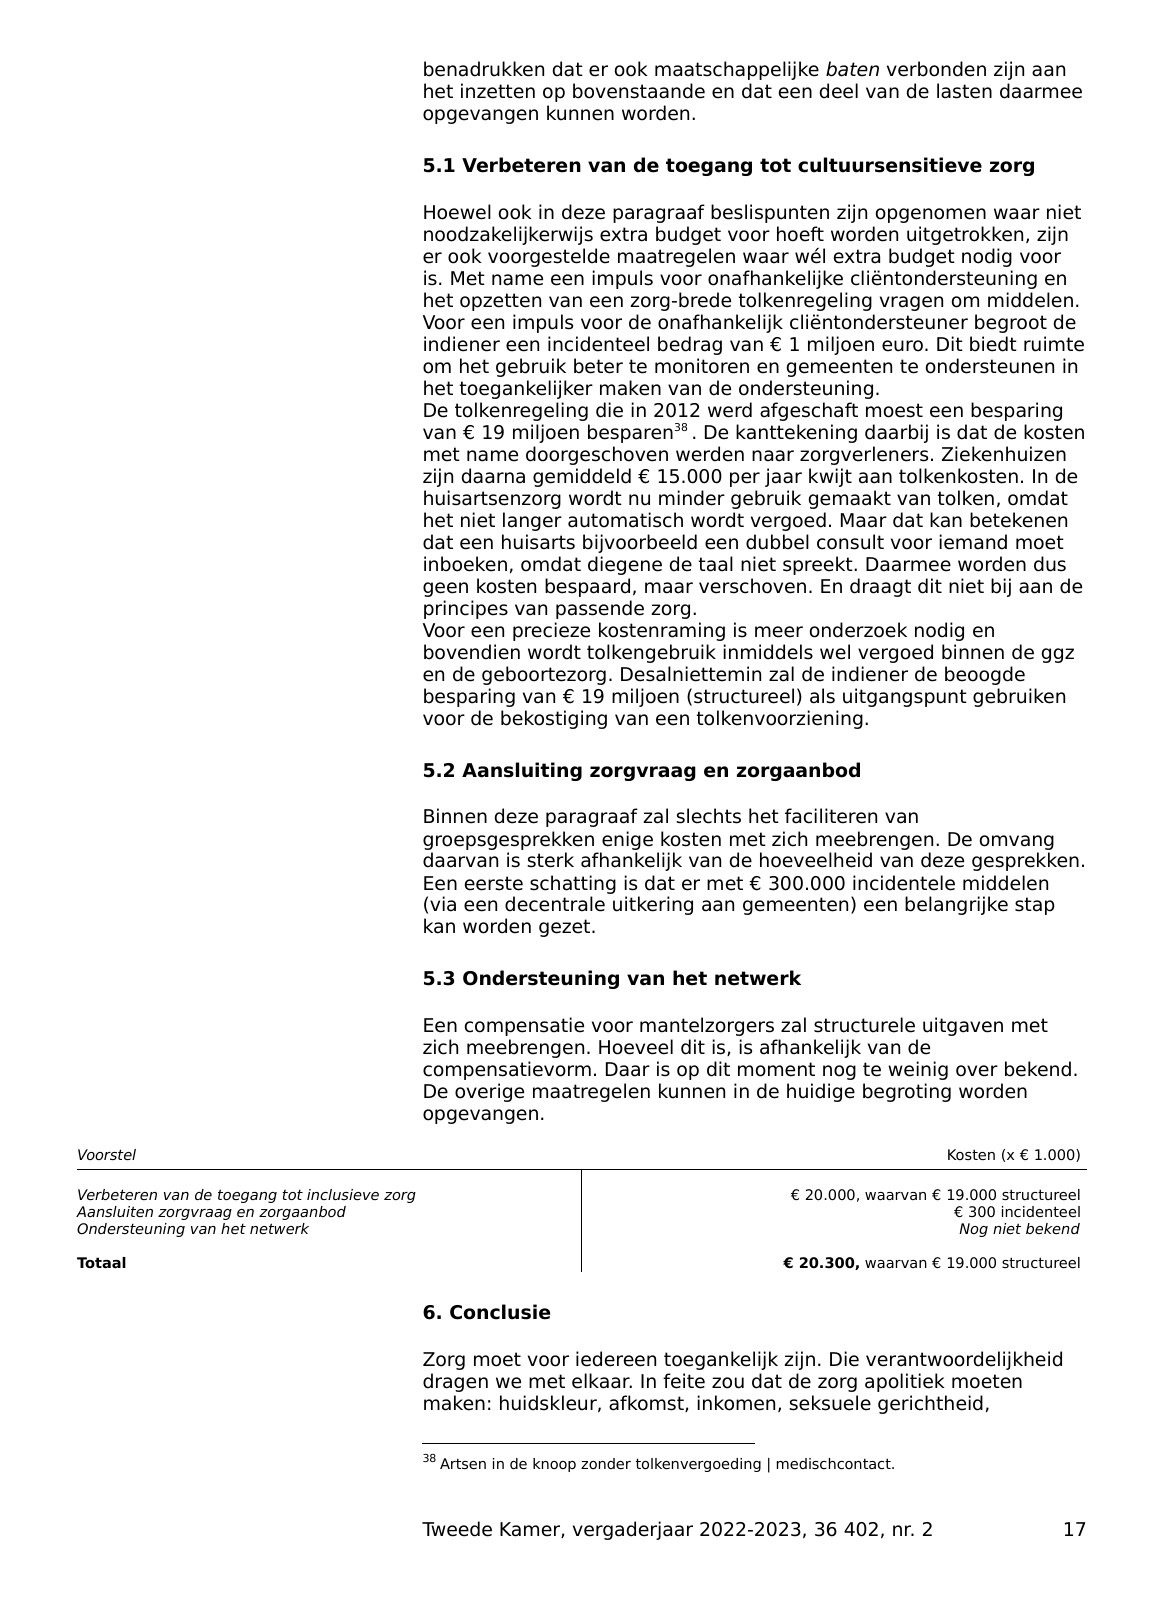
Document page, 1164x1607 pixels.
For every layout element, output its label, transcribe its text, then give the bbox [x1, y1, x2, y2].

table_cell [77, 1238, 581, 1255]
subtitle 5.3 Ondersteuning van het netwerk [422, 968, 1087, 990]
table_cell Nog niet bekend [582, 1221, 1087, 1238]
text Binnen deze paragraaf zal slechts het faciliteren van groepsgesprekken enige kosten met zich meebrengen. De omvang daarvan is sterk afhankelijk van de hoeveelheid van deze gesprekken. Een eerste schatting is dat er met € 300.000 incidentele middelen (via een decentrale uitkering aan gemeenten) een belangrijke stap kan worden gezet. [422, 806, 1087, 938]
text De tolkenregeling die in 2012 werd afgeschaft moest een besparing van € 19 miljoen besparen. De kanttekening daarbij is dat de kosten met name doorgeschoven werden naar zorgverleners. Ziekenhuizen zijn daarna gemiddeld € 15.000 per jaar kwijt aan tolkenkosten. In de huisartsenzorg wordt nu minder gebruik gemaakt van tolken, omdat het niet langer automatisch wordt vergoed. Maar dat kan betekenen dat een huisarts bijvoorbeeld een dubbel consult voor iemand moet inboeken, omdat diegene de taal niet spreekt. Daarmee worden dus geen kosten bespaard, maar verschoven. En draagt dit niet bij aan de principes van passende zorg. [422, 400, 1087, 619]
subtitle 5.1 Verbeteren van de toegang tot cultuursensitieve zorg [422, 155, 1087, 177]
table_cell [582, 1170, 1087, 1187]
table_cell Ondersteuning van het netwerk [77, 1221, 581, 1238]
table_header Voorstel [77, 1147, 582, 1169]
table_cell € 300 incidenteel [582, 1204, 1087, 1221]
text Voor een impuls voor de onafhankelijk cliëntondersteuner begroot de indiener een incidenteel bedrag van € 1 miljoen euro. Dit biedt ruimte om het gebruik beter te monitoren en gemeenten te ondersteunen in het toegankelijker maken van de ondersteuning. [422, 312, 1087, 400]
text benadrukken dat er ook maatschappelijke baten verbonden zijn aan het inzetten op bovenstaande en dat een deel van de lasten daarmee opgevangen kunnen worden. [422, 59, 1087, 125]
table_cell Aansluiten zorgvraag en zorgaanbod [77, 1204, 581, 1221]
text Voor een precieze kostenraming is meer onderzoek nodig en bovendien wordt tolkengebruik inmiddels wel vergoed binnen de ggz en de geboortezorg. Desalniettemin zal de indiener de beoogde besparing van € 19 miljoen (structureel) als uitgangspunt gebruiken voor de bekostiging van een tolkenvoorziening. [422, 619, 1087, 729]
subtitle 5.2 Aansluiting zorgvraag en zorgaanbod [422, 759, 1087, 781]
table_header Kosten (x € 1.000) [582, 1147, 1087, 1169]
subtitle 6. Conclusie [422, 1302, 1087, 1324]
text Artsen in de knoop zonder tolkenvergoeding | medischcontact. [422, 1452, 1087, 1474]
table_cell € 20.000, waarvan € 19.000 structureel [582, 1187, 1087, 1204]
text Hoewel ook in deze paragraaf beslispunten zijn opgenomen waar niet noodzakelijkerwijs extra budget voor hoeft worden uitgetrokken, zijn er ook voorgestelde maatregelen waar wél extra budget nodig voor is. Met name een impuls voor onafhankelijke cliëntondersteuning en het opzetten van een zorg-brede tolkenregeling vragen om middelen. [422, 202, 1087, 312]
table_cell Totaal [77, 1255, 581, 1272]
table_cell € 20.300, waarvan € 19.000 structureel [582, 1255, 1087, 1272]
table_cell [77, 1170, 581, 1187]
table_cell Verbeteren van de toegang tot inclusieve zorg [77, 1187, 581, 1204]
table_cell [582, 1238, 1087, 1255]
text Een compensatie voor mantelzorgers zal structurele uitgaven met zich meebrengen. Hoeveel dit is, is afhankelijk van de compensatievorm. Daar is op dit moment nog te weinig over bekend. De overige maatregelen kunnen in de huidige begroting worden opgevangen. [422, 1015, 1087, 1125]
text Zorg moet voor iedereen toegankelijk zijn. Die verantwoordelijkheid dragen we met elkaar. In feite zou dat de zorg apolitiek moeten maken: huidskleur, afkomst, inkomen, seksuele gerichtheid, [422, 1349, 1087, 1414]
